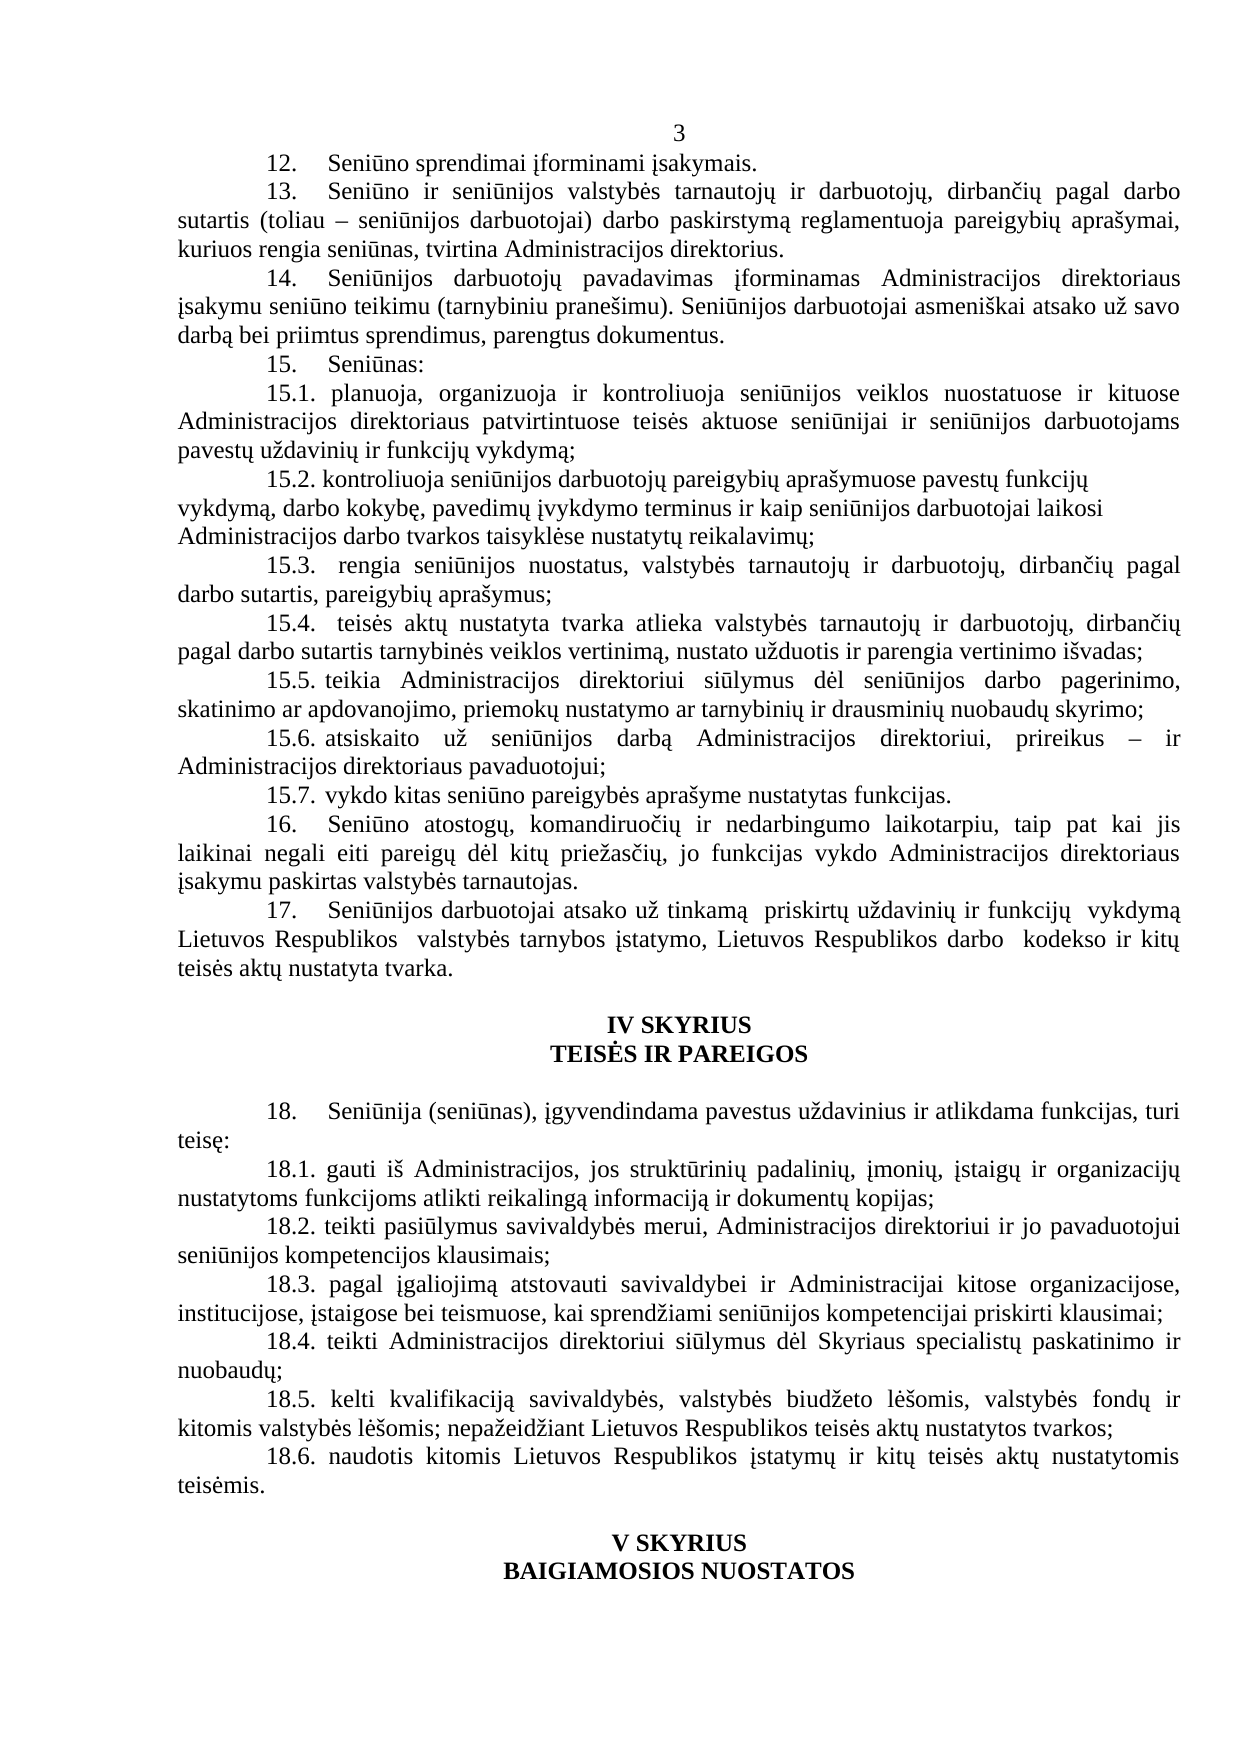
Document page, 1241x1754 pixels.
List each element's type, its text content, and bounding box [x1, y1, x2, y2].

text 13. Seniūno ir seniūnijos valstybės tarnautojų ir darbuotojų, dirbančių pagal darbo sutartis (toliau – seniūnijos darbuotojai) darbo paskirstymą reglamentuoja pareigybių aprašymai, kuriuos rengia seniūnas, tvirtina Administracijos direktorius. [177, 176, 1181, 263]
text 15.4. teisės aktų nustatyta tvarka atlieka valstybės tarnautojų ir darbuotojų, dirbančių pagal darbo sutartis tarnybinės veiklos vertinimą, nustato užduotis ir parengia vertinimo išvadas; [177, 608, 1181, 665]
text V SKYRIUS [177, 1528, 1181, 1556]
text 14. Seniūnijos darbuotojų pavadavimas įforminamas Administracijos direktoriaus įsakymu seniūno teikimu (tarnybiniu pranešimu). Seniūnijos darbuotojai asmeniškai atsako už savo darbą bei priimtus sprendimus, parengtus dokumentus. [177, 263, 1181, 349]
text 15.2. kontroliuoja seniūnijos darbuotojų pareigybių aprašymuose pavestų funkcijų vykdymą, darbo kokybę, pavedimų įvykdymo terminus ir kaip seniūnijos darbuotojai laikosi Administracijos darbo tvarkos taisyklėse nustatytų reikalavimų; [177, 464, 1181, 550]
text 15. Seniūnas: [177, 349, 1181, 378]
text 18.1. gauti iš Administracijos, jos struktūrinių padalinių, įmonių, įstaigų ir organizacijų nustatytoms funkcijoms atlikti reikalingą informaciją ir dokumentų kopijas; [177, 1154, 1181, 1211]
text 15.6. atsiskaito už seniūnijos darbą Administracijos direktoriui, prireikus – ir Administracijos direktoriaus pavaduotojui; [177, 723, 1181, 780]
text 15.7. vykdo kitas seniūno pareigybės aprašyme nustatytas funkcijas. [177, 780, 1181, 809]
text 16. Seniūno atostogų, komandiruočių ir nedarbingumo laikotarpiu, taip pat kai jis laikinai negali eiti pareigų dėl kitų priežasčių, jo funkcijas vykdo Administracijos direktoriaus įsakymu paskirtas valstybės tarnautojas. [177, 809, 1181, 895]
text 17. Seniūnijos darbuotojai atsako už tinkamą priskirtų uždavinių ir funkcijų vykdymą Lietuvos Respublikos valstybės tarnybos įstatymo, Lietuvos Respublikos darbo kodekso ir kitų teisės aktų nustatyta tvarka. [177, 895, 1181, 981]
text 18.4. teikti Administracijos direktoriui siūlymus dėl Skyriaus specialistų paskatinimo ir nuobaudų; [177, 1326, 1181, 1384]
text 15.1. planuoja, organizuoja ir kontroliuoja seniūnijos veiklos nuostatuose ir kituose Administracijos direktoriaus patvirtintuose teisės aktuose seniūnijai ir seniūnijos darbuotojams pavestų uždavinių ir funkcijų vykdymą; [177, 378, 1181, 464]
text 18. Seniūnija (seniūnas), įgyvendindama pavestus uždavinius ir atlikdama funkcijas, turi teisę: [177, 1096, 1181, 1154]
text BAIGIAMOSIOS NUOSTATOS [177, 1556, 1181, 1585]
text 12. Seniūno sprendimai įforminami įsakymais. [177, 148, 1181, 176]
text 18.5. kelti kvalifikaciją savivaldybės, valstybės biudžeto lėšomis, valstybės fondų ir kitomis valstybės lėšomis; nepažeidžiant Lietuvos Respublikos teisės aktų nustatytos tvarkos; [177, 1384, 1181, 1441]
text 15.3. rengia seniūnijos nuostatus, valstybės tarnautojų ir darbuotojų, dirbančių pagal darbo sutartis, pareigybių aprašymus; [177, 550, 1181, 608]
text IV SKYRIUS [177, 1010, 1181, 1039]
text 18.6. naudotis kitomis Lietuvos Respublikos įstatymų ir kitų teisės aktų nustatytomis teisėmis. [177, 1441, 1181, 1499]
text 18.2. teikti pasiūlymus savivaldybės merui, Administracijos direktoriui ir jo pavaduotojui seniūnijos kompetencijos klausimais; [177, 1211, 1181, 1269]
text TEISĖS IR PAREIGOS [177, 1039, 1181, 1068]
text 15.5. teikia Administracijos direktoriui siūlymus dėl seniūnijos darbo pagerinimo, skatinimo ar apdovanojimo, priemokų nustatymo ar tarnybinių ir drausminių nuobaudų skyrimo; [177, 665, 1181, 723]
text 18.3. pagal įgaliojimą atstovauti savivaldybei ir Administracijai kitose organizacijose, institucijose, įstaigose bei teismuose, kai sprendžiami seniūnijos kompetencijai priskirti klausimai; [177, 1269, 1181, 1326]
